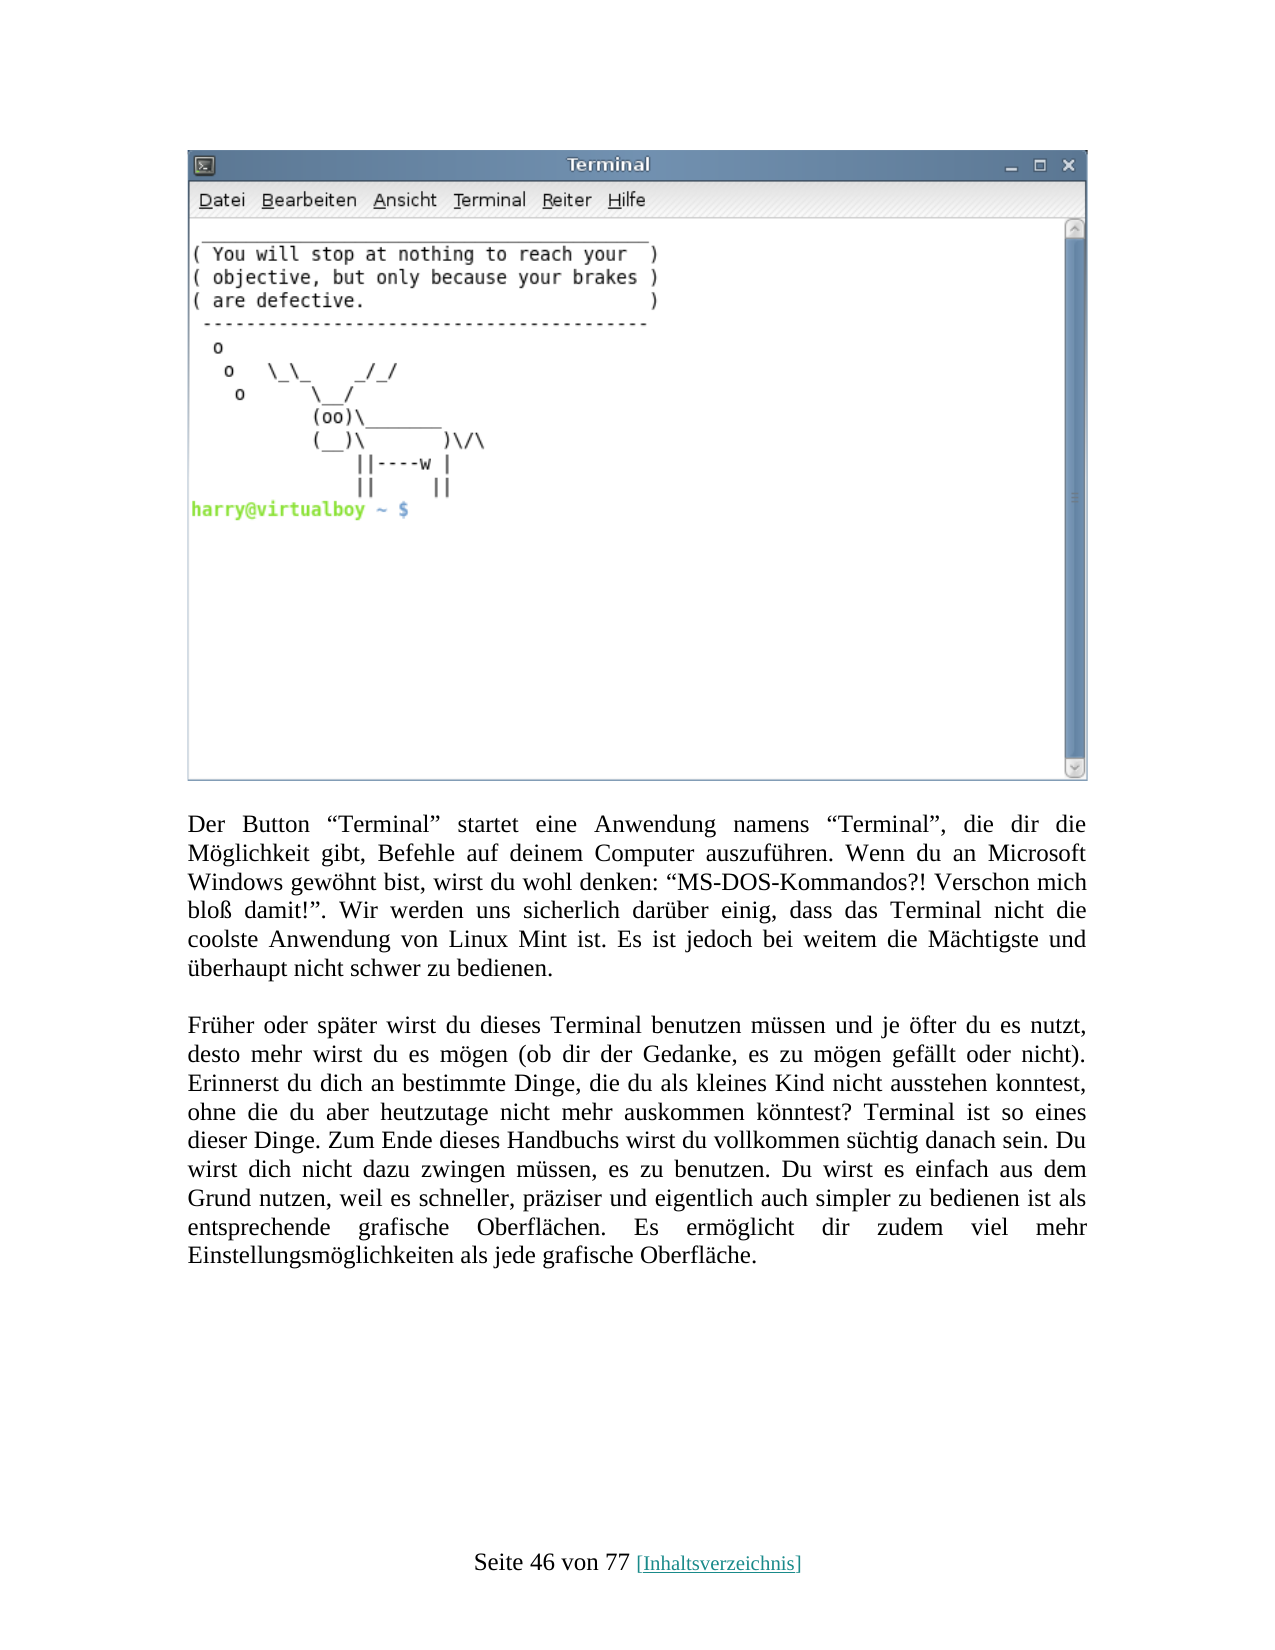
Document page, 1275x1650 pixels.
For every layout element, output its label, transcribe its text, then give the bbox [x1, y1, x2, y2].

text Der Button “Terminal” startet eine Anwendung namens “Terminal”, die dir die Möglichkeit gibt, Befehle auf deinem Computer auszuführen. Wenn du an Microsoft Windows gewöhnt bist, wirst du wohl denken: “MS-DOS-Kommandos?! Verschon mich bloß damit!”. Wir werden uns sicherlich darüber einig, dass das Terminal nicht die coolste Anwendung von Linux Mint ist. Es ist jedoch bei weitem die Mächtigste und überhaupt nicht schwer zu bedienen. [187, 809, 1087, 982]
picture [187, 150, 1088, 781]
text Früher oder später wirst du dieses Terminal benutzen müssen und je öfter du es nutzt, desto mehr wirst du es mögen (ob dir der Gedanke, es zu mögen gefällt oder nicht). Erinnerst du dich an bestimmte Dinge, die du als kleines Kind nicht ausstehen konntest, ohne die du aber heutzutage nicht mehr auskommen könntest? Terminal ist so eines dieser Dinge. Zum Ende dieses Handbuchs wirst du vollkommen süchtig danach sein. Du wirst dich nicht dazu zwingen müssen, es zu benutzen. Du wirst es einfach aus dem Grund nutzen, weil es schneller, präziser und eigentlich auch simpler zu bedienen ist als entsprechende grafische Oberflächen. Es ermöglicht dir zudem viel mehr Einstellungsmöglichkeiten als jede grafische Oberfläche. [187, 1010, 1087, 1269]
